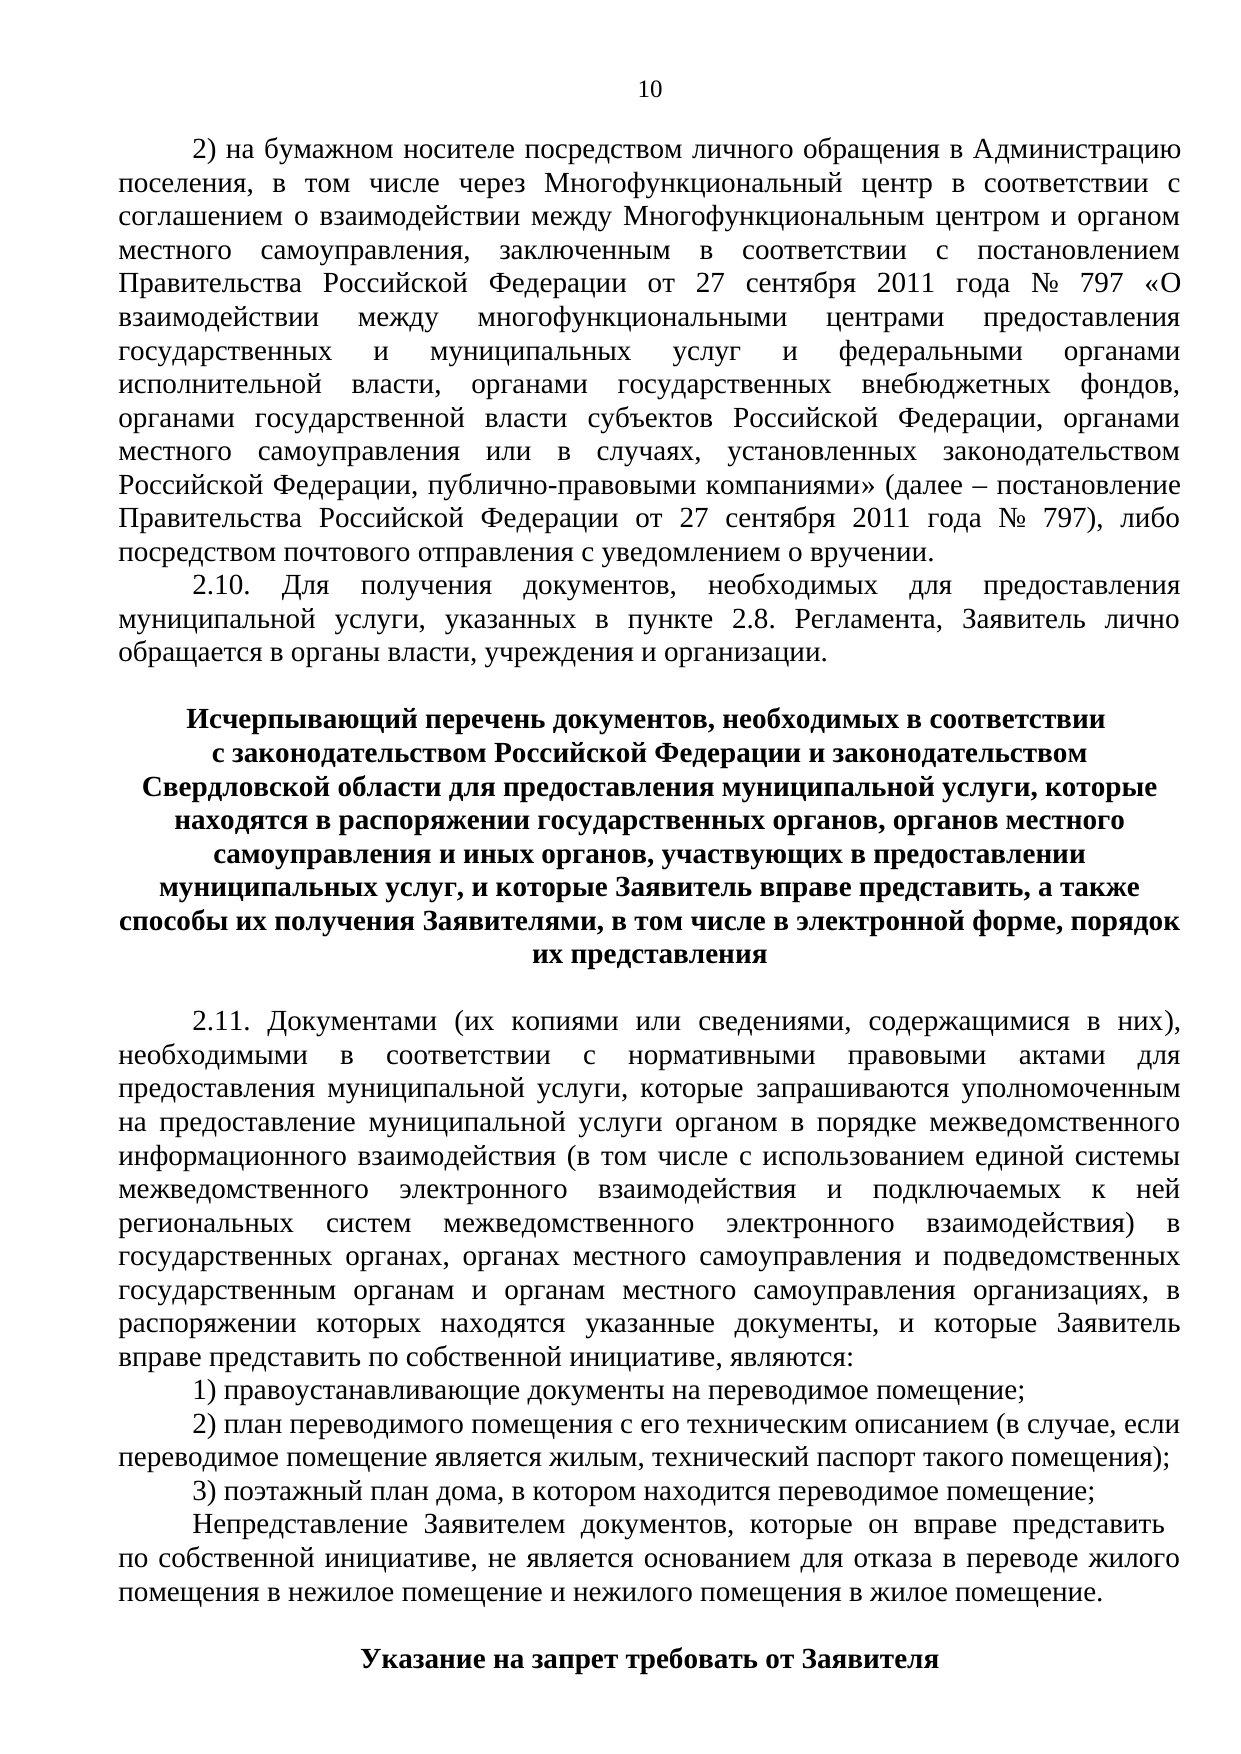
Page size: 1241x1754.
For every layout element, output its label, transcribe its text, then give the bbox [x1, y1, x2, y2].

text 2.11. Документами (их копиями или сведениями, содержащимися в них), необходимыми в соответствии с нормативными правовыми актами для предоставления муниципальной услуги, которые запрашиваются уполномоченным на предоставление муниципальной услуги органом в порядке межведомственного информационного взаимодействия (в том числе с использованием единой системы межведомственного электронного взаимодействия и подключаемых к ней региональных систем межведомственного электронного взаимодействия) в государственных органах, органах местного самоуправления и подведомственных государственным органам и органам местного самоуправления организациях, в распоряжении которых находятся указанные документы, и которые Заявитель вправе представить по собственной инициативе, являются: [118, 1003, 1181, 1372]
text 3) поэтажный план дома, в котором находится переводимое помещение; [118, 1473, 1181, 1507]
text Непредставление Заявителем документов, которые он вправе представить по собственной инициативе, не является основанием для отказа в переводе жилого помещения в нежилое помещение и нежилого помещения в жилое помещение. [118, 1507, 1181, 1607]
text Указание на запрет требовать от Заявителя [118, 1641, 1181, 1674]
text Исчерпывающий перечень документов, необходимых в соответствии с законодательством Российской Федерации и законодательством Свердловской области для предоставления муниципальной услуги, которые находятся в распоряжении государственных органов, органов местного самоуправления и иных органов, участвующих в предоставлении муниципальных услуг, и которые Заявитель вправе представить, а также способы их получения Заявителями, в том числе в электронной форме, порядок их представления [118, 702, 1181, 970]
text 2.10. Для получения документов, необходимых для предоставления муниципальной услуги, указанных в пункте 2.8. Регламента, Заявитель лично обращается в органы власти, учреждения и организации. [118, 567, 1181, 668]
text 2) на бумажном носителе посредством личного обращения в Администрацию поселения, в том числе через Многофункциональный центр в соответствии с соглашением о взаимодействии между Многофункциональным центром и органом местного самоуправления, заключенным в соответствии с постановлением Правительства Российской Федерации от 27 сентября 2011 года № 797 «О взаимодействии между многофункциональными центрами предоставления государственных и муниципальных услуг и федеральными органами исполнительной власти, органами государственных внебюджетных фондов, органами государственной власти субъектов Российской Федерации, органами местного самоуправления или в случаях, установленных законодательством Российской Федерации, публично-правовыми компаниями» (далее – постановление Правительства Российской Федерации от 27 сентября 2011 года № 797), либо посредством почтового отправления с уведомлением о вручении. [118, 131, 1181, 567]
text 1) правоустанавливающие документы на переводимое помещение; [118, 1372, 1181, 1406]
text 2) план переводимого помещения с его техническим описанием (в случае, если переводимое помещение является жилым, технический паспорт такого помещения); [118, 1406, 1181, 1473]
